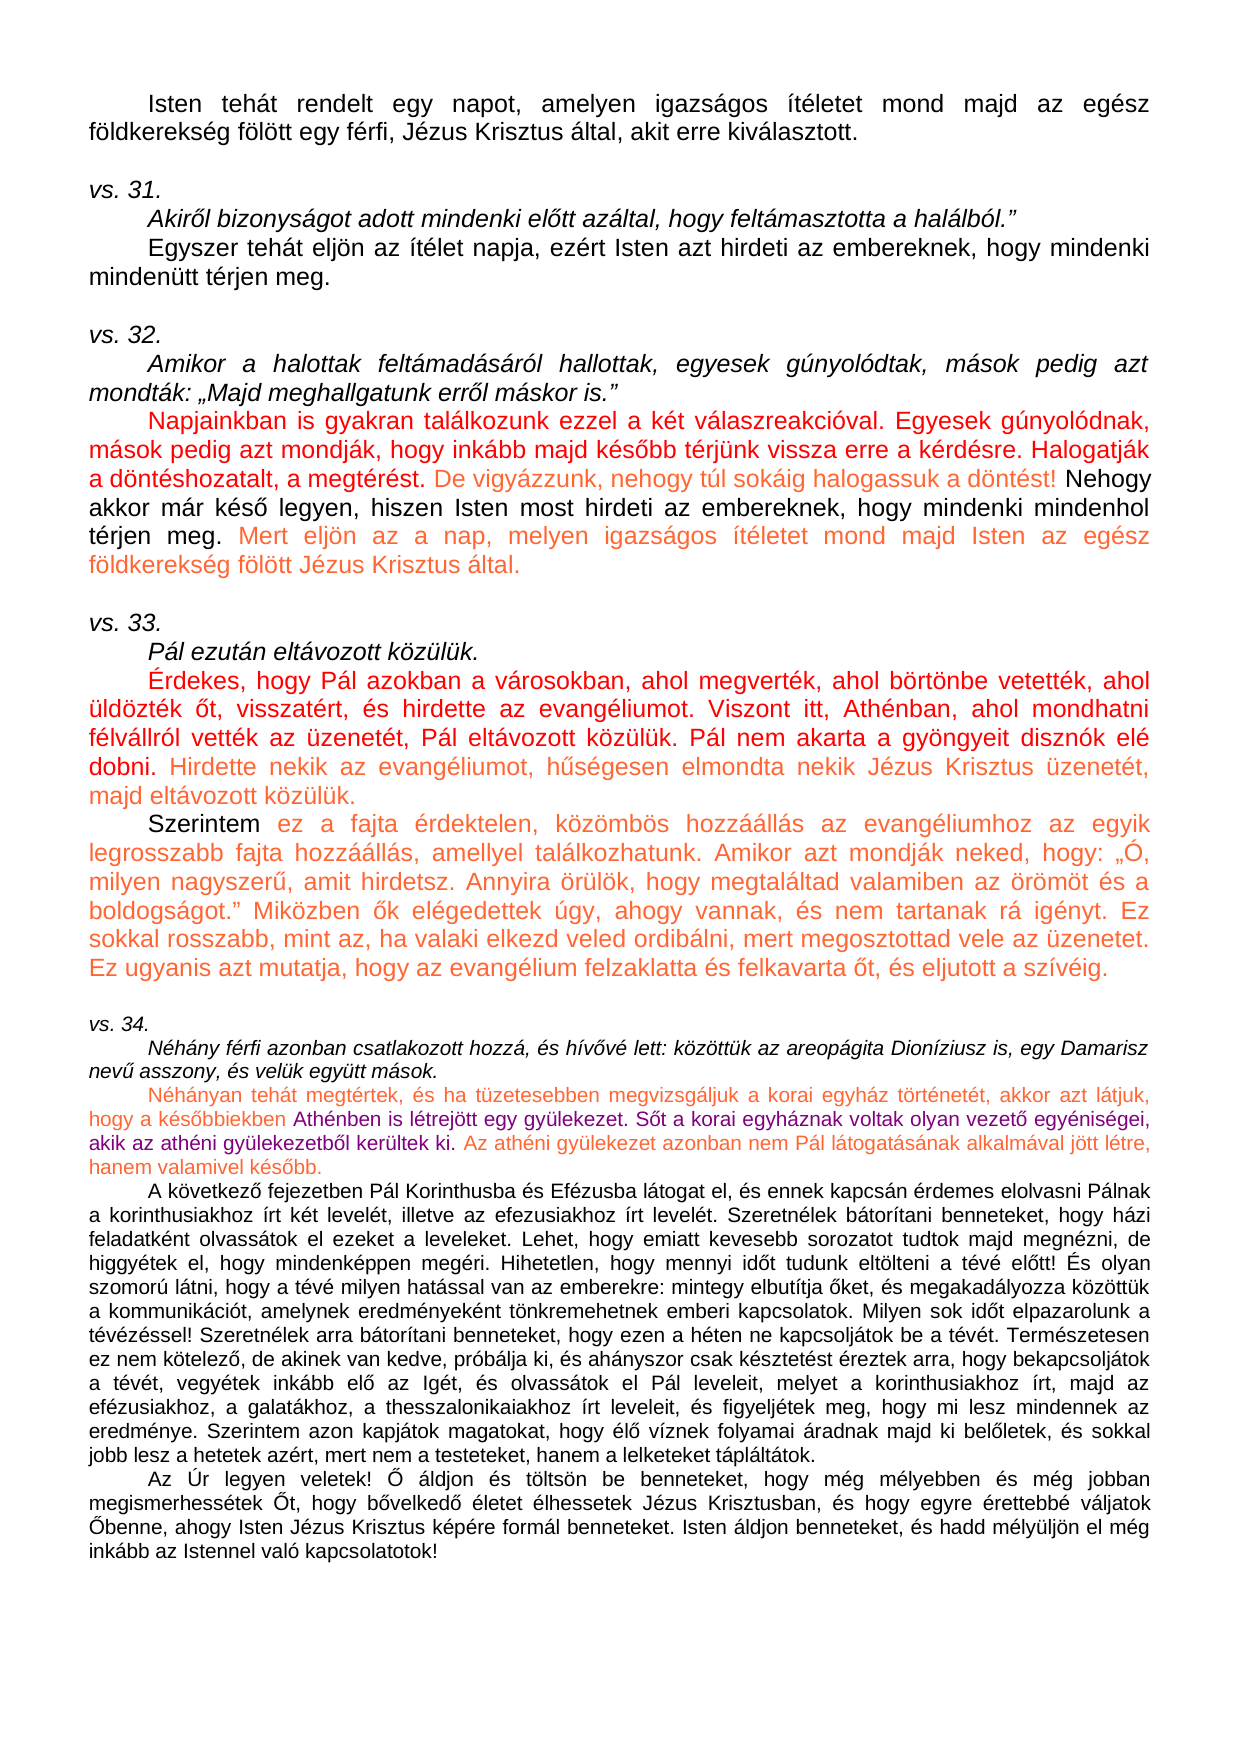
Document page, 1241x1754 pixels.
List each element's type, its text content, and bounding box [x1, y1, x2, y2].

text vs. 32. [88, 320, 1152, 349]
text Napjainkban is gyakran találkozunk ezzel a két válaszreakcióval. Egyesek gúnyolódnak, mások pedig azt mondják, hogy inkább majd később térjünk vissza erre a kérdésre. Halogatják a döntéshozatalt, a megtérést. De vigyázzunk, nehogy túl sokáig halogassuk a döntést! Nehogy akkor már késő legyen, hiszen Isten most hirdeti az embereknek, hogy mindenki mindenhol térjen meg. Mert eljön az a nap, melyen igazságos ítéletet mond majd Isten az egész földkerekség fölött Jézus Krisztus által. [88, 406, 1152, 579]
text A következő fejezetben Pál Korinthusba és Efézusba látogat el, és ennek kapcsán érdemes elolvasni Pálnak a korinthusiakhoz írt két levelét, illetve az efezusiakhoz írt levelét. Szeretnélek bátorítani benneteket, hogy házi feladatként olvassátok el ezeket a leveleket. Lehet, hogy emiatt kevesebb sorozatot tudtok majd megnézni, de higgyétek el, hogy mindenképpen megéri. Hihetetlen, hogy mennyi időt tudunk eltölteni a tévé előtt! És olyan szomorú látni, hogy a tévé milyen hatással van az emberekre: mintegy elbutítja őket, és megakadályozza közöttük a kommunikációt, amelynek eredményeként tönkremehetnek emberi kapcsolatok. Milyen sok időt elpazarolunk a tévézéssel! Szeretnélek arra bátorítani benneteket, hogy ezen a héten ne kapcsoljátok be a tévét. Természetesen ez nem kötelező, de akinek van kedve, próbálja ki, és ahányszor csak késztetést éreztek arra, hogy bekapcsoljátok a tévét, vegyétek inkább elő az Igét, és olvassátok el Pál leveleit, melyet a korinthusiakhoz írt, majd az efézusiakhoz, a galatákhoz, a thesszalonikaiakhoz írt leveleit, és figyeljétek meg, hogy mi lesz mindennek az eredménye. Szerintem azon kapjátok magatokat, hogy élő víznek folyamai áradnak majd ki belőletek, és sokkal jobb lesz a hetetek azért, mert nem a testeteket, hanem a lelketeket tápláltátok. [88, 1179, 1152, 1467]
text Egyszer tehát eljön az ítélet napja, ezért Isten azt hirdeti az embereknek, hogy mindenki mindenütt térjen meg. [88, 233, 1152, 291]
text vs. 34. [88, 1011, 1152, 1035]
text Amikor a halottak feltámadásáról hallottak, egyesek gúnyolódtak, mások pedig azt mondták: „Majd meghallgatunk erről máskor is.” [88, 349, 1152, 406]
text vs. 33. [88, 608, 1152, 637]
text Az Úr legyen veletek! Ő áldjon és töltsön be benneteket, hogy még mélyebben és még jobban megismerhessétek Őt, hogy bővelkedő életet élhessetek Jézus Krisztusban, és hogy egyre érettebbé váljatok Őbenne, ahogy Isten Jézus Krisztus képére formál benneteket. Isten áldjon benneteket, és hadd mélyüljön el még inkább az Istennel való kapcsolatotok! [88, 1467, 1152, 1562]
text Érdekes, hogy Pál azokban a városokban, ahol megverték, ahol börtönbe vetették, ahol üldözték őt, visszatért, és hirdette az evangéliumot. Viszont itt, Athénban, ahol mondhatni félvállról vették az üzenetét, Pál eltávozott közülük. Pál nem akarta a gyöngyeit disznók elé dobni. Hirdette nekik az evangéliumot, hűségesen elmondta nekik Jézus Krisztus üzenetét, majd eltávozott közülük. [88, 666, 1152, 809]
text Szerintem ez a fajta érdektelen, közömbös hozzáállás az evangéliumhoz az egyik legrosszabb fajta hozzáállás, amellyel találkozhatunk. Amikor azt mondják neked, hogy: „Ó, milyen nagyszerű, amit hirdetsz. Annyira örülök, hogy megtaláltad valamiben az örömöt és a boldogságot.” Miközben ők elégedettek úgy, ahogy vannak, és nem tartanak rá igényt. Ez sokkal rosszabb, mint az, ha valaki elkezd veled ordibálni, mert megosztottad vele az üzenetet. Ez ugyanis azt mutatja, hogy az evangélium felzaklatta és felkavarta őt, és eljutott a szívéig. [88, 809, 1152, 982]
text Isten tehát rendelt egy napot, amelyen igazságos ítéletet mond majd az egész földkerekség fölött egy férfi, Jézus Krisztus által, akit erre kiválasztott. [88, 88, 1152, 146]
text Néhány férfi azonban csatlakozott hozzá, és hívővé lett: közöttük az areopágita Dioníziusz is, egy Damarisz nevű asszony, és velük együtt mások. [88, 1035, 1152, 1083]
text vs. 31. [88, 176, 1152, 204]
text Néhányan tehát megtértek, és ha tüzetesebben megvizsgáljuk a korai egyház történetét, akkor azt látjuk, hogy a későbbiekben Athénben is létrejött egy gyülekezet. Sőt a korai egyháznak voltak olyan vezető egyéniségei, akik az athéni gyülekezetből kerültek ki. Az athéni gyülekezet azonban nem Pál látogatásának alkalmával jött létre, hanem valamivel később. [88, 1083, 1152, 1179]
text Akiről bizonyságot adott mindenki előtt azáltal, hogy feltámasztotta a halálból.” [88, 204, 1152, 233]
text Pál ezután eltávozott közülük. [88, 637, 1152, 666]
